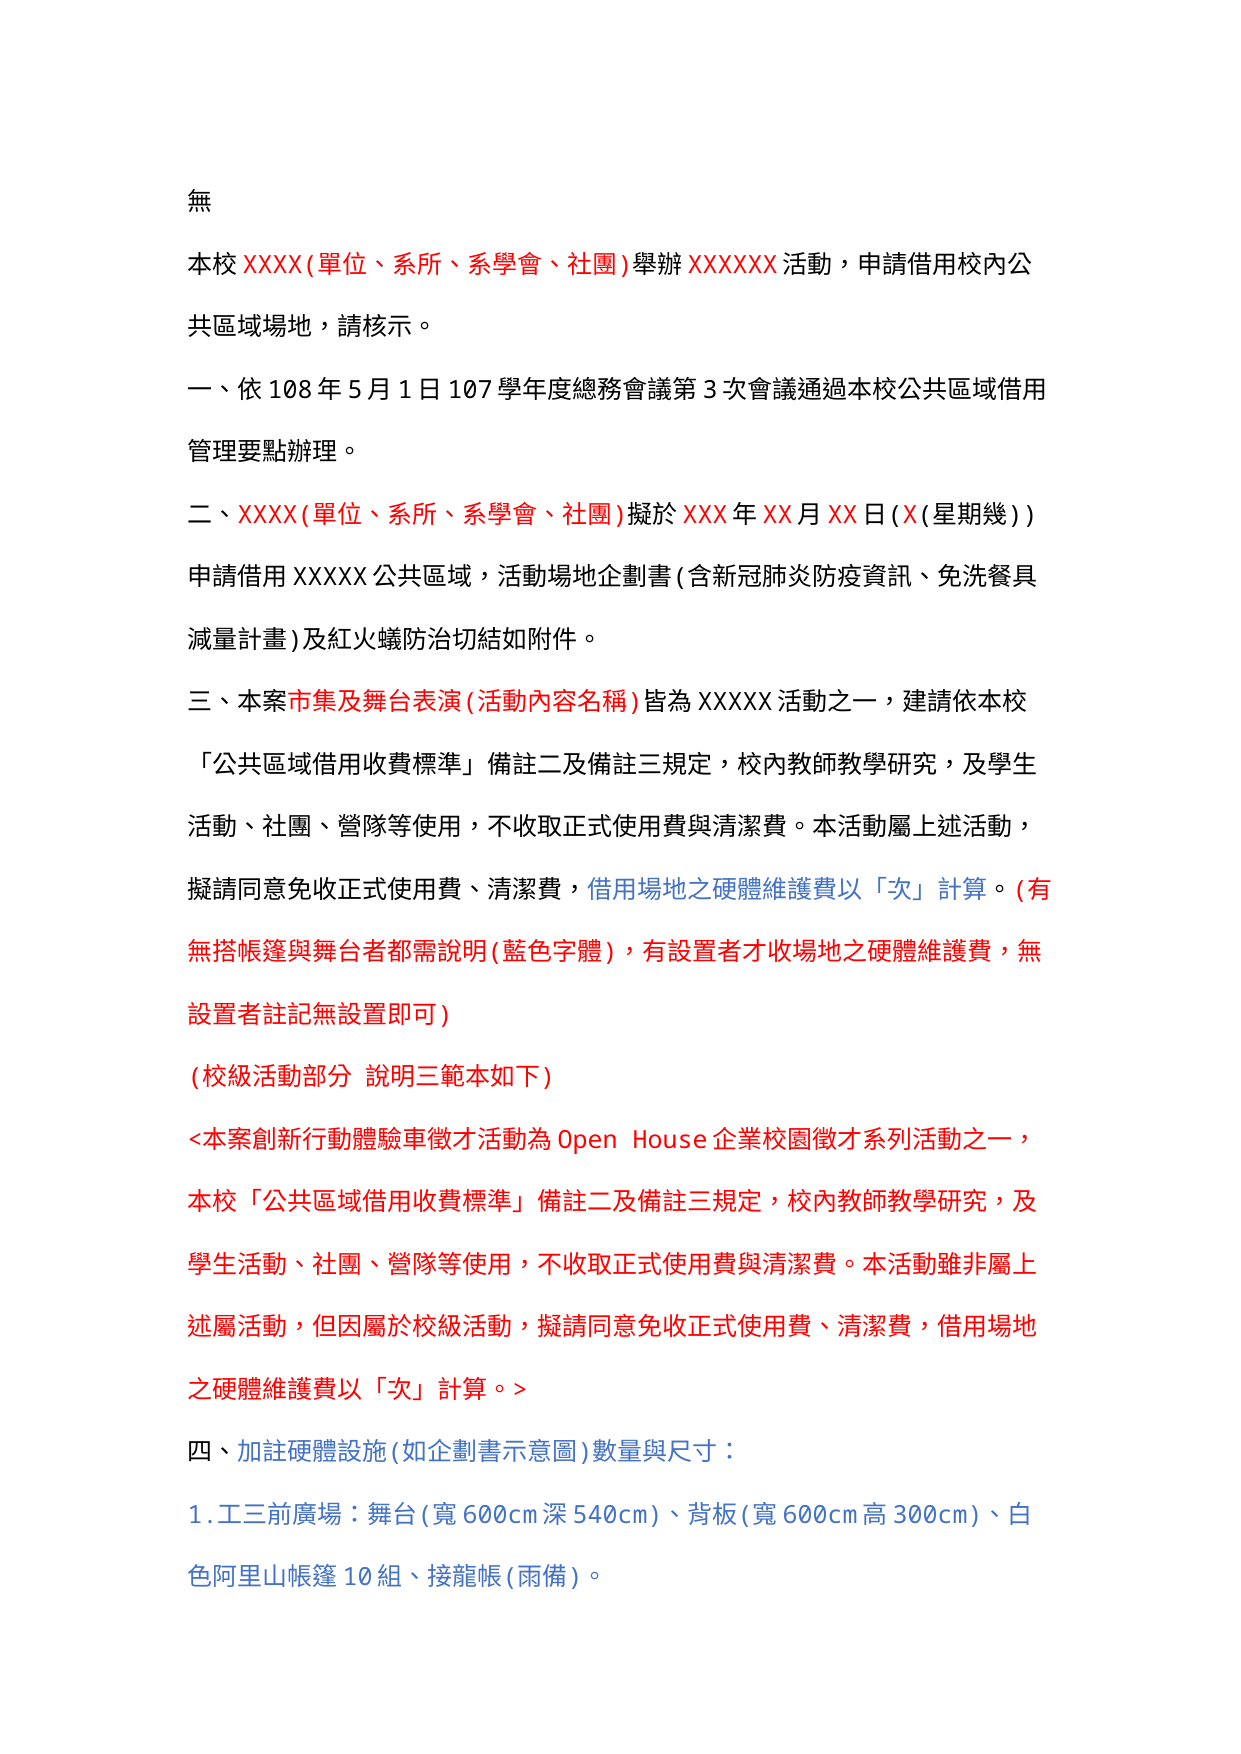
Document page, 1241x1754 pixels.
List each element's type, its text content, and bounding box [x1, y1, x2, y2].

text <本案創新行動體驗車徵才活動為Open House企業校園徵才系列活動之一，本校「公共區域借用收費標準」備註二及備註三規定，校內教師教學研究，及學生活動、社團、營隊等使用，不收取正式使用費與清潔費。本活動雖非屬上述屬活動，但因屬於校級活動，擬請同意免收正式使用費、清潔費，借用場地之硬體維護費以「次」計算。> [187, 1096, 1053, 1408]
text 一、依108年5月1日107學年度總務會議第3次會議通過本校公共區域借用管理要點辦理。 [187, 346, 1053, 471]
text 二、XXXX(單位、系所、系學會、社團)擬於XXX年XX月XX日(X(星期幾))申請借用XXXXX公共區域，活動場地企劃書(含新冠肺炎防疫資訊、免洗餐具減量計畫)及紅火蟻防治切結如附件。 [187, 471, 1053, 658]
text 四、加註硬體設施(如企劃書示意圖)數量與尺寸： [187, 1408, 1053, 1471]
text 三、本案市集及舞台表演(活動內容名稱)皆為XXXXX活動之一，建請依本校「公共區域借用收費標準」備註二及備註三規定，校內教師教學研究，及學生活動、社團、營隊等使用，不收取正式使用費與清潔費。本活動屬上述活動，擬請同意免收正式使用費、清潔費，借用場地之硬體維護費以「次」計算。(有無搭帳篷與舞台者都需說明(藍色字體)，有設置者才收場地之硬體維護費，無設置者註記無設置即可) [187, 658, 1053, 1033]
text 本校XXXX(單位、系所、系學會、社團)舉辦XXXXXX活動，申請借用校內公共區域場地，請核示。 [187, 221, 1053, 346]
text 無 [187, 158, 1053, 221]
text 1.工三前廣場：舞台(寬600cm深540cm)、背板(寬600cm高300cm)、白色阿里山帳篷10組、接龍帳(雨備)。 [187, 1471, 1053, 1596]
text (校級活動部分 說明三範本如下) [187, 1033, 1053, 1096]
